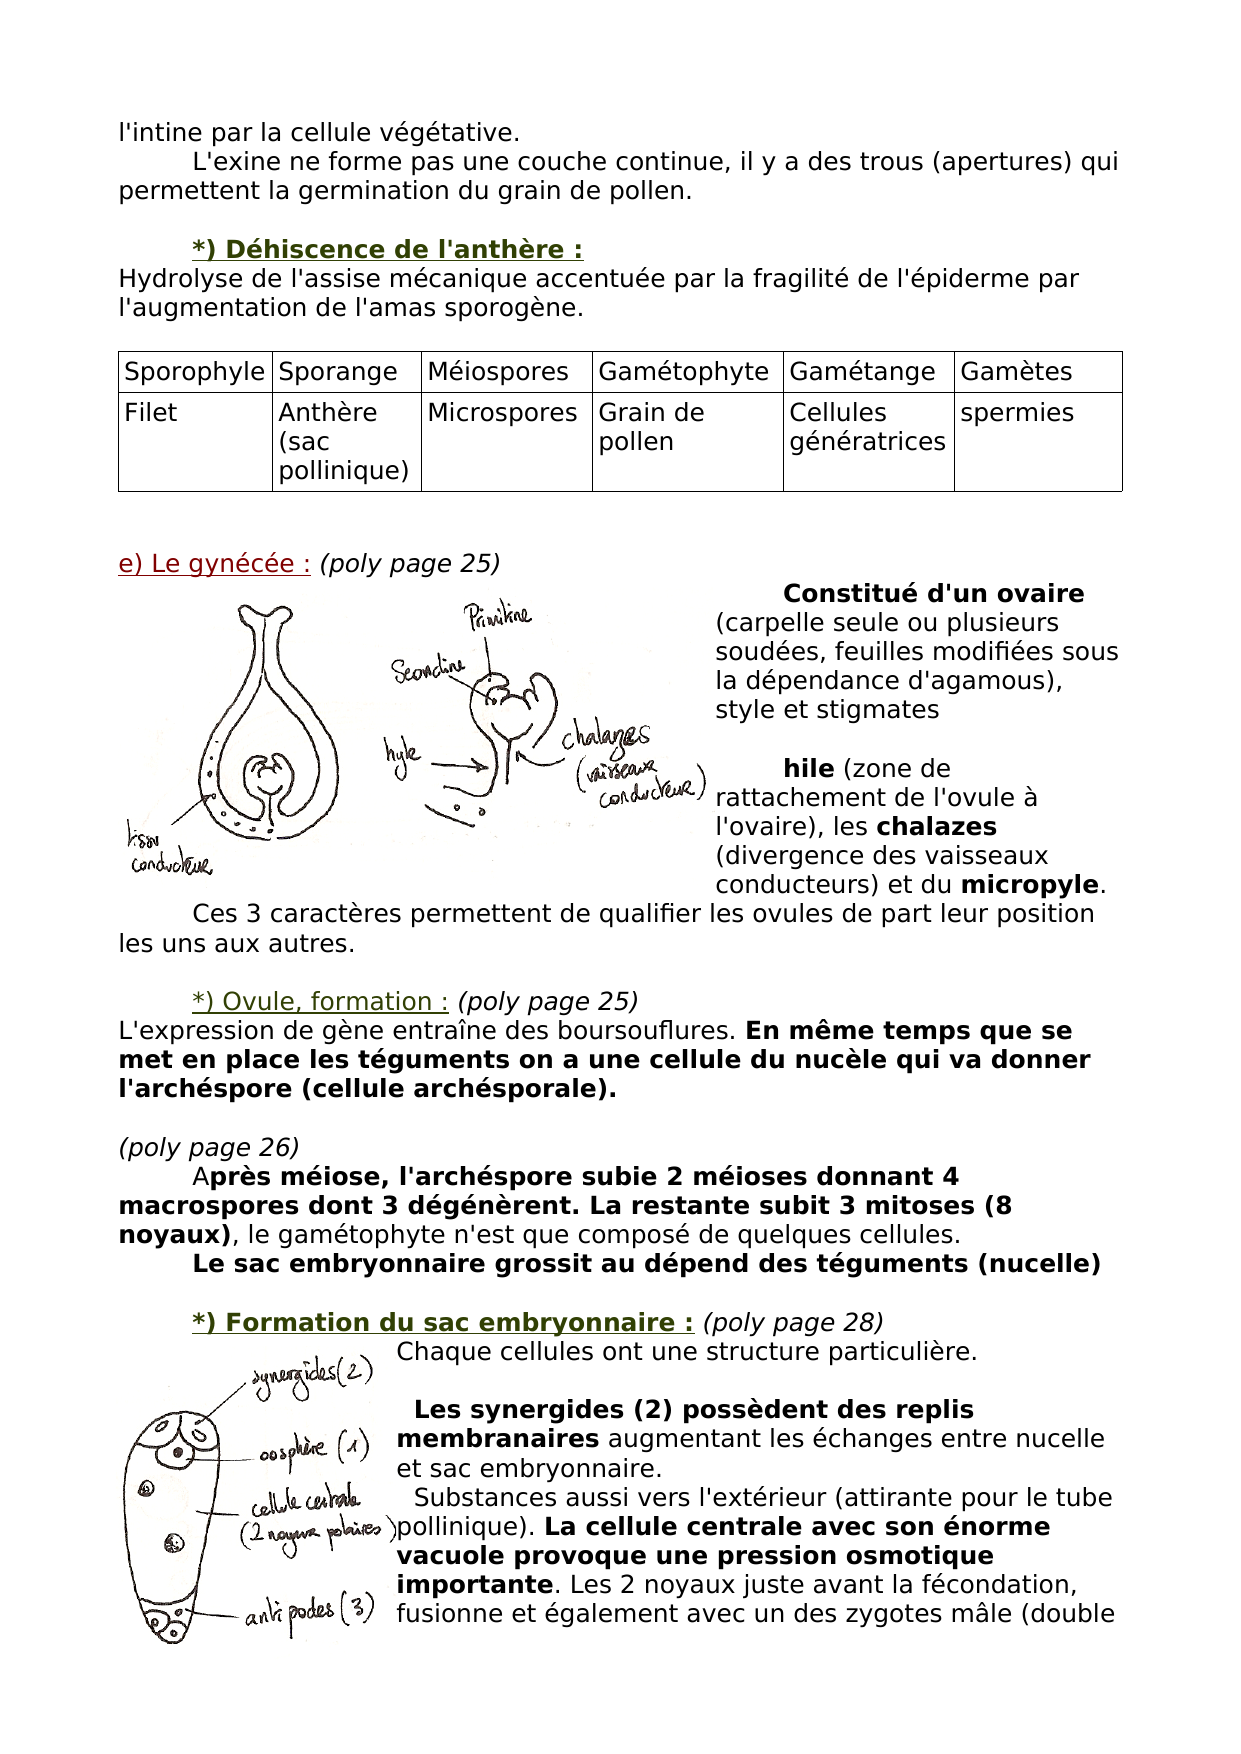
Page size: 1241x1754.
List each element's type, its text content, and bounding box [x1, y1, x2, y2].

text Les synergides (2) possèdent des replis membranaires augmentant les échanges entre nucelle et sac embryonnaire. [397, 1396, 1122, 1483]
table_header Sporophyle [119, 352, 272, 392]
table_cell Filet [119, 393, 272, 491]
text *) Déhiscence de l'anthère : [118, 235, 1122, 264]
text Hydrolyse de l'assise mécanique accentuée par la fragilité de l'épiderme par l'augmentation de l'amas sporogène. [118, 264, 1122, 322]
table_cell Grain de pollen [593, 393, 783, 491]
text Le sac embryonnaire grossit au dépend des téguments (nucelle) [118, 1250, 1122, 1279]
table_cell Cellules génératrices [784, 393, 954, 491]
text *) Ovule, formation : (poly page 25) [118, 987, 1122, 1016]
text Après méiose, l'archéspore subie 2 méioses donnant 4 macrospores dont 3 dégénèrent. La restante subit 3 mitoses (8 noyaux), le gamétophyte n'est que composé de quelques cellules. [118, 1162, 1122, 1250]
table_header Sporange [273, 352, 421, 392]
text (poly page 26) [118, 1133, 1122, 1162]
text L'expression de gène entraîne des boursouflures. En même temps que se met en place les téguments on a une cellule du nucèle qui va donner l'archéspore (cellule archésporale). [118, 1016, 1122, 1104]
table_header Méiospores [422, 352, 592, 392]
text l'intine par la cellule végétative. [118, 118, 1122, 147]
text e) Le gynécée : (poly page 25) [118, 550, 1122, 579]
text L'exine ne forme pas une couche continue, il y a des trous (apertures) qui permettent la germination du grain de pollen. [118, 147, 1122, 206]
table_cell Microspores [422, 393, 592, 491]
text Chaque cellules ont une structure particulière. [118, 1337, 1122, 1366]
table_header Gamétophyte [593, 352, 783, 392]
table_header Gamètes [955, 352, 1122, 392]
text Constitué d'un ovaire (carpelle seule ou plusieurs soudées, feuilles modifiées sous la dépendance d'agamous), style et stigmates [118, 579, 1122, 725]
table_cell spermies [955, 393, 1122, 491]
text *) Formation du sac embryonnaire : (poly page 28) [118, 1308, 1122, 1337]
text Ces 3 caractères permettent de qualifier les ovules de part leur position les uns aux autres. [118, 900, 1122, 958]
text Substances aussi vers l'extérieur (attirante pour le tube pollinique). La cellule centrale avec son énorme vacuole provoque une pression osmotique importante. Les 2 noyaux juste avant la fécondation, fusionne et également avec un des zygotes mâle (double [397, 1483, 1122, 1629]
table_cell Anthère (sac pollinique) [273, 393, 421, 491]
text hile (zone de rattachement de l'ovule à l'ovaire), les chalazes (divergence des vaisseaux conducteurs) et du micropyle. [118, 754, 1122, 900]
table_header Gamétange [784, 352, 954, 392]
